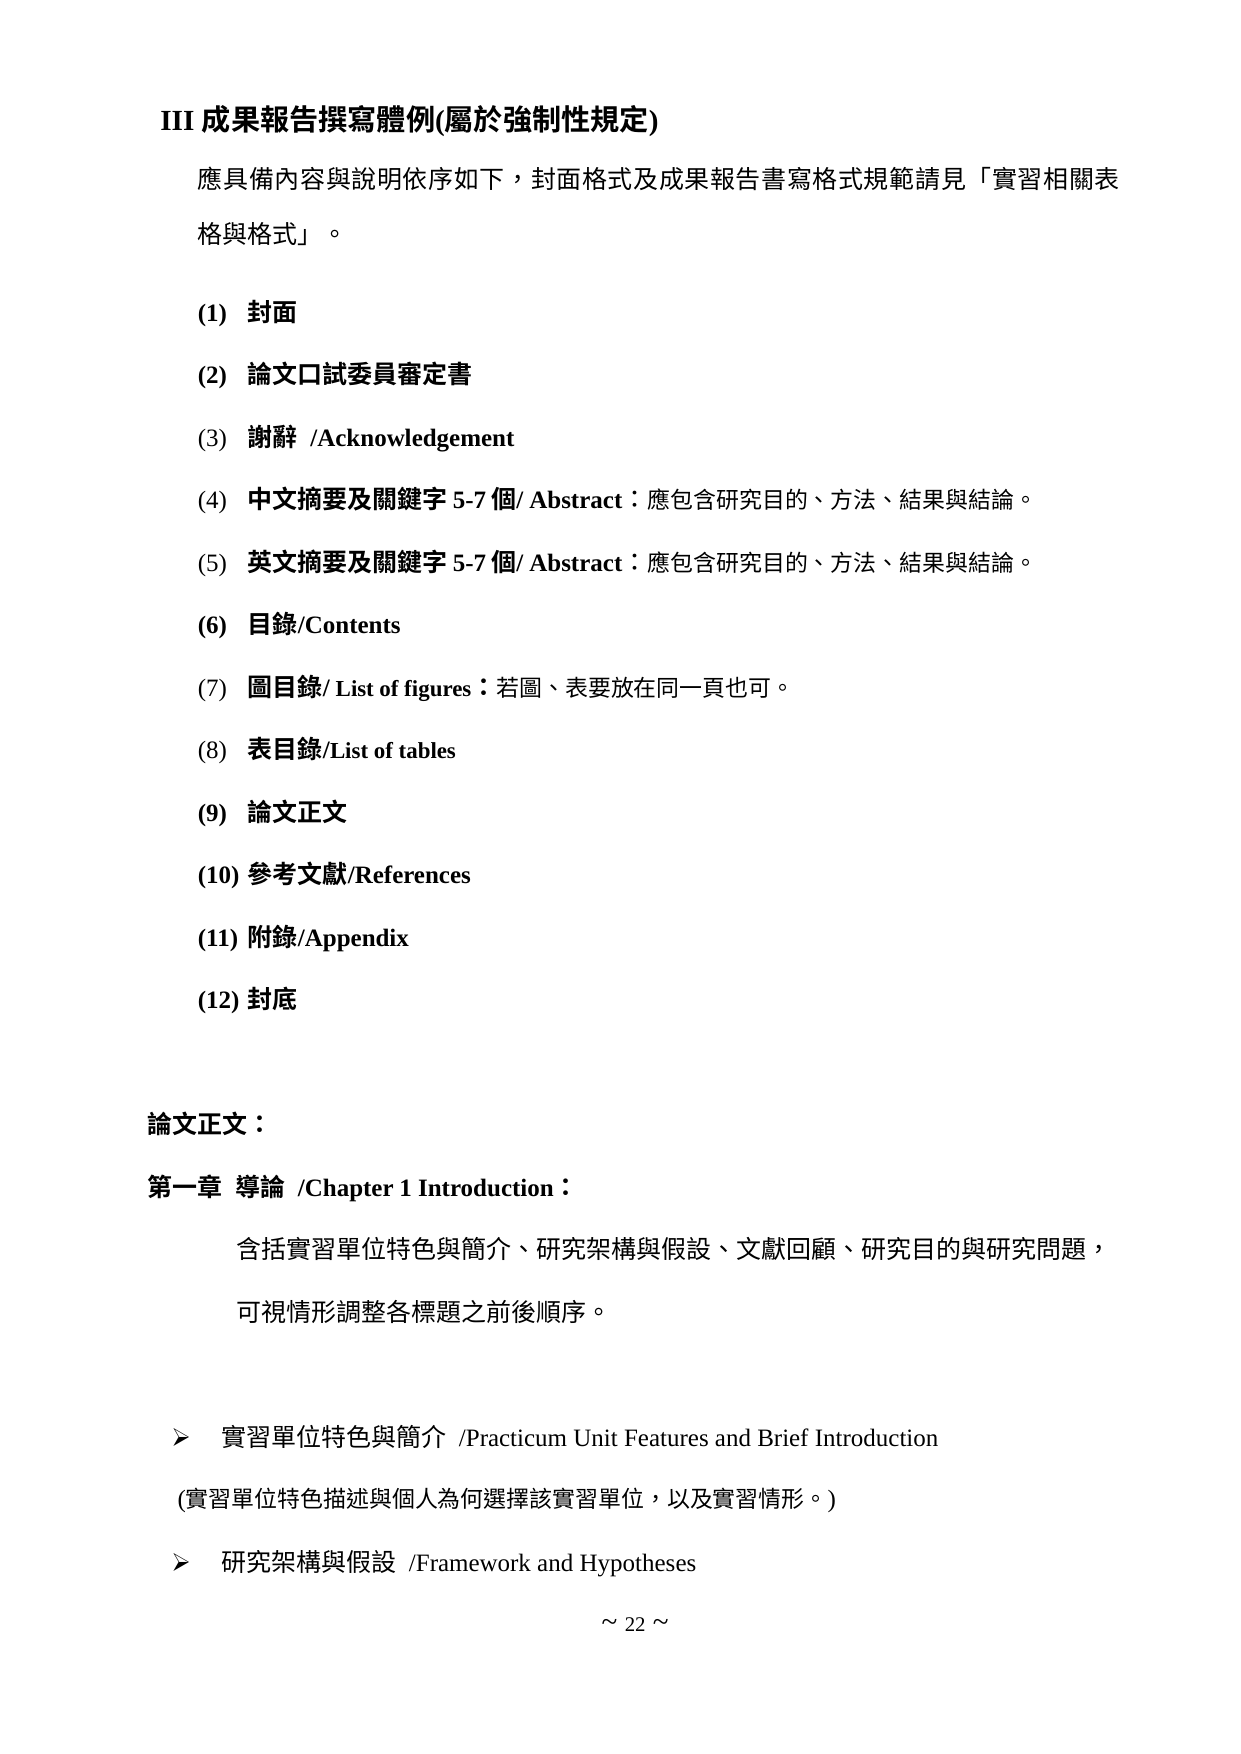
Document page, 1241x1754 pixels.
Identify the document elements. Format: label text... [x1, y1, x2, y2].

text 含括實習單位特色與簡介、研究架構與假設、文獻回顧、研究目的與研究問題，可視情形調整各標題之前後順序。 [236, 1206, 1122, 1331]
text (實習單位特色描述與個人為何選擇該實習單位，以及實習情形。) [177, 1456, 1122, 1518]
list 表目錄/List of tables [198, 706, 1122, 768]
list 附錄/Appendix [198, 893, 1122, 956]
list 中文摘要及關鍵字5-7個/ Abstract：應包含研究目的、方法、結果與結論。 [198, 456, 1122, 518]
list 謝辭 /Acknowledgement [198, 393, 1122, 456]
list 目錄/Contents [198, 581, 1122, 643]
text 第一章 導論 /Chapter 1 Introduction： [148, 1143, 1122, 1206]
text III 成果報告撰寫體例(屬於強制性規定) [160, 96, 1122, 138]
list 封面 [198, 268, 1122, 331]
text 應具備內容與說明依序如下，封面格式及成果報告書寫格式規範請見「實習相關表格與格式」。 [198, 160, 1122, 250]
list 研究架構與假設 /Framework and Hypotheses [171, 1518, 1122, 1581]
list 實習單位特色與簡介 /Practicum Unit Features and Brief Introduction [171, 1393, 1122, 1456]
list 參考文獻/References [198, 831, 1122, 893]
list 論文口試委員審定書 [198, 331, 1122, 393]
list 英文摘要及關鍵字5-7個/ Abstract：應包含研究目的、方法、結果與結論。 [198, 518, 1122, 581]
list 封底 [198, 956, 1122, 1018]
text 論文正文： [148, 1081, 1122, 1143]
list 論文正文 [198, 768, 1122, 831]
list 圖目錄/ List of figures：若圖、表要放在同一頁也可。 [198, 643, 1122, 706]
